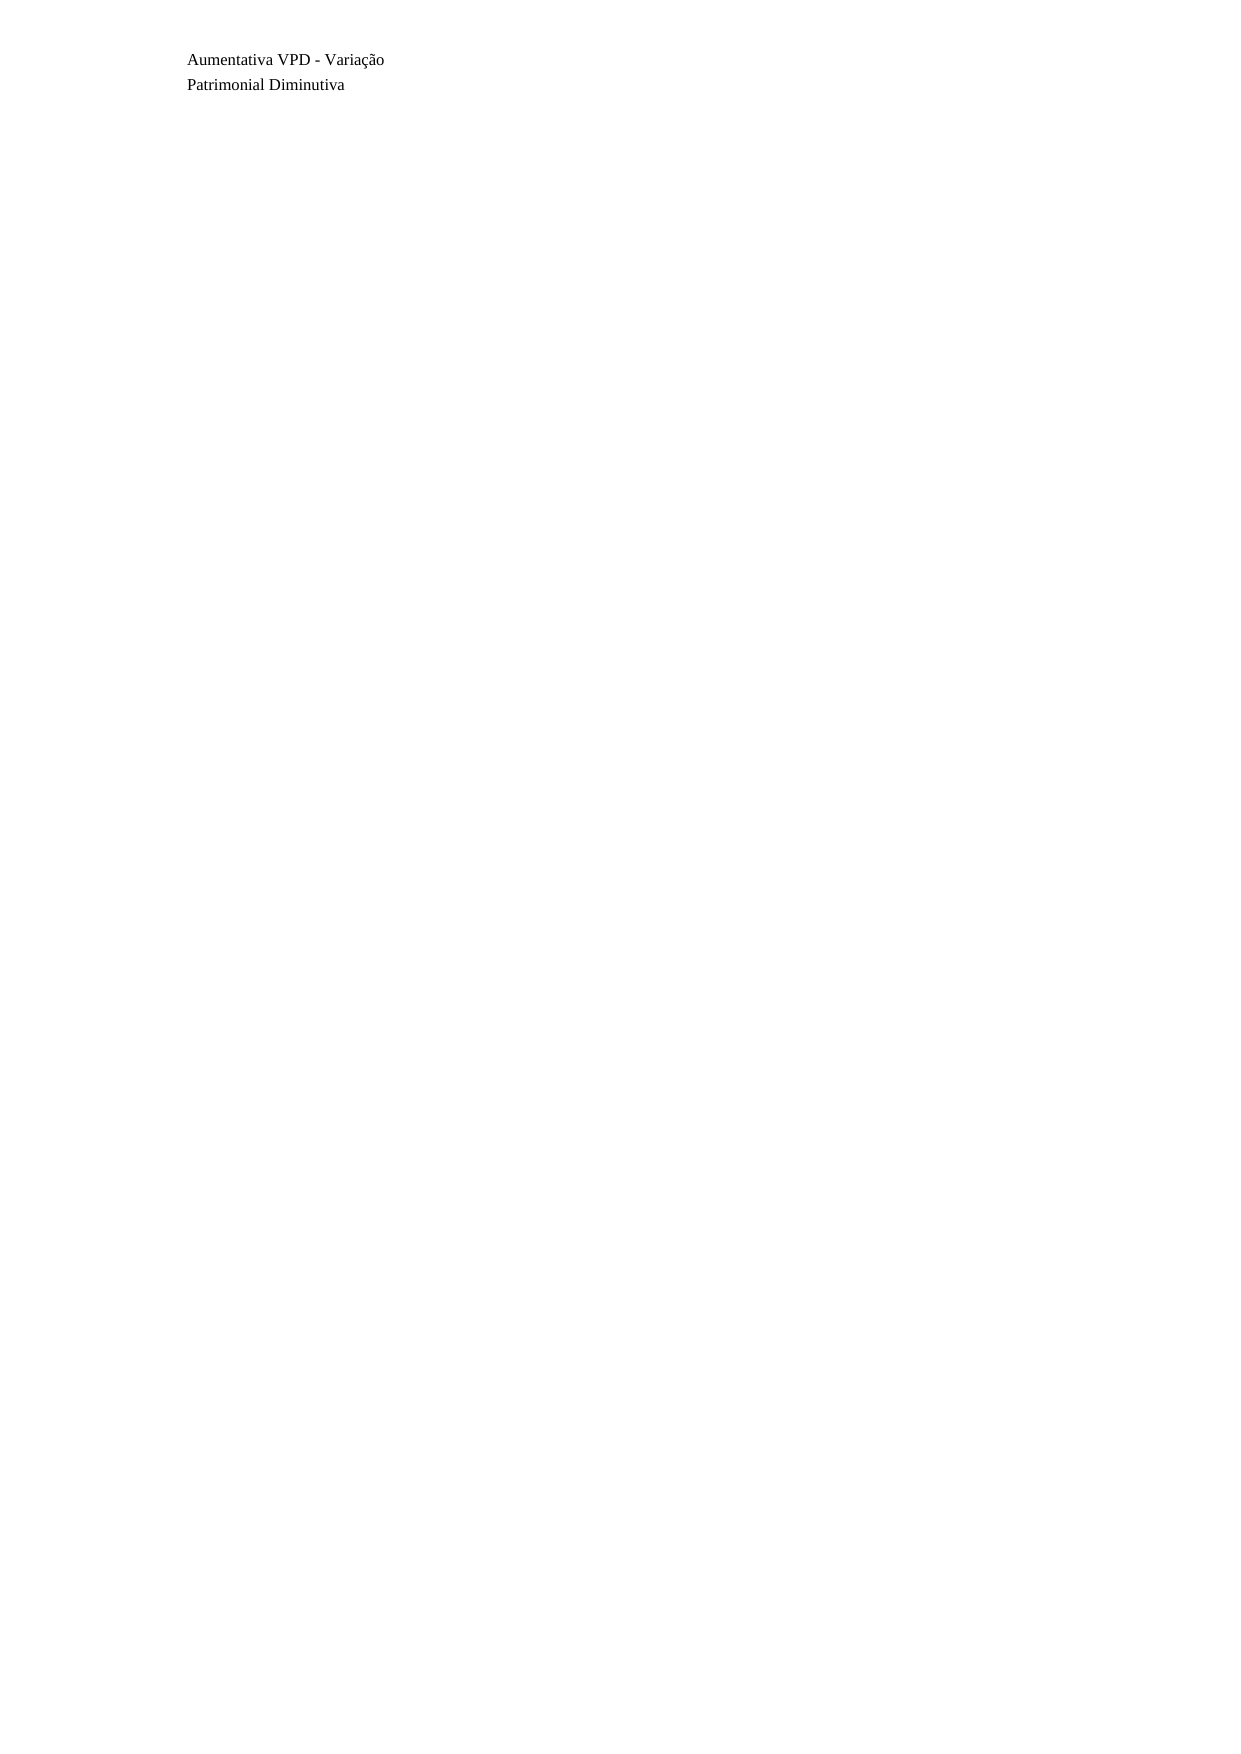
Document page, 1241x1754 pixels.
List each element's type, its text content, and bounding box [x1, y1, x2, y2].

text Aumentativa VPD - Variação Patrimonial Diminutiva [187, 50, 464, 94]
